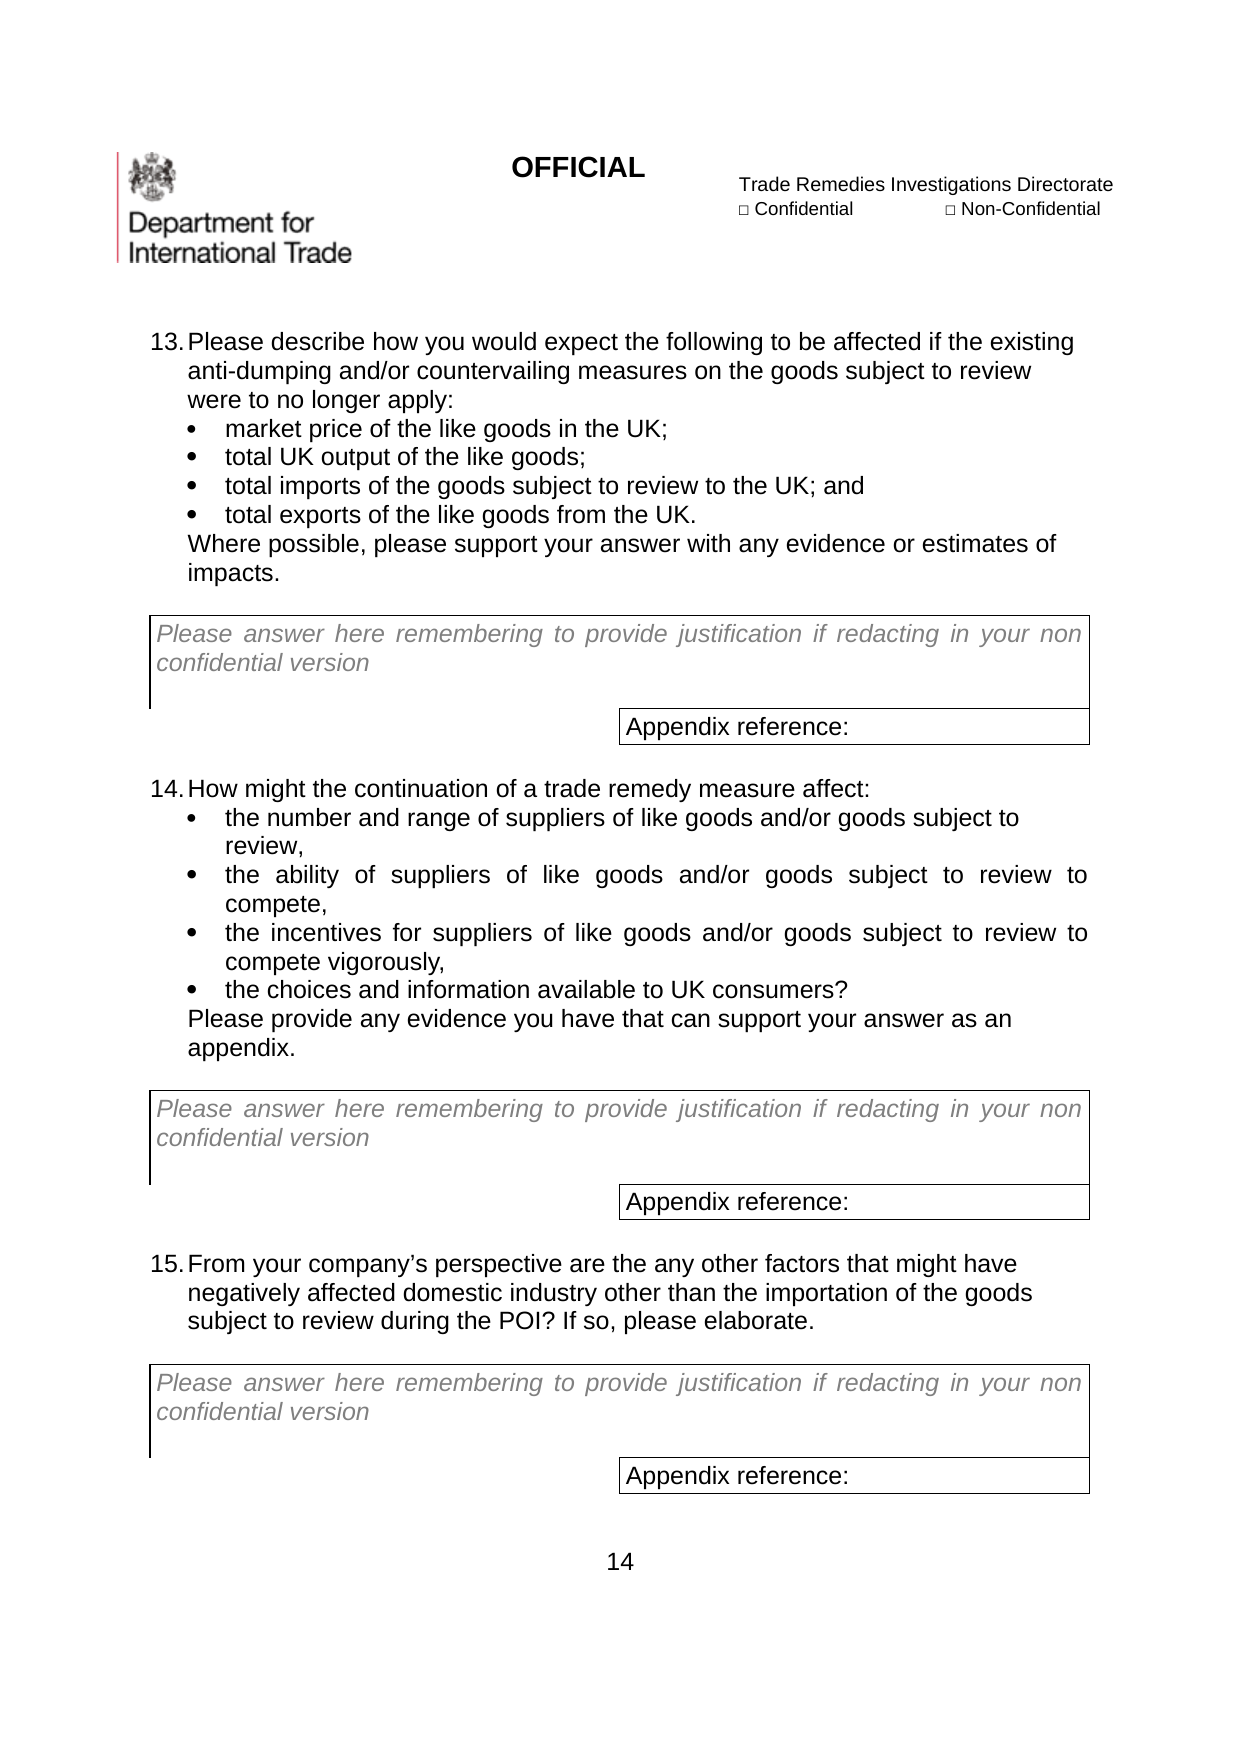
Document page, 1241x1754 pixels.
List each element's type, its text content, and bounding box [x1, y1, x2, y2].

list market price of the like goods in the UK; [187, 414, 1090, 442]
table_header Please answer here remembering to provide justification if redacting in your non confidential version [151, 1091, 1089, 1183]
list total UK output of the like goods; [187, 442, 1090, 471]
table_cell [150, 1458, 619, 1493]
table_cell [150, 1185, 619, 1219]
table_cell Appendix reference: [620, 1458, 1089, 1493]
table_cell Appendix reference: [620, 1185, 1089, 1219]
table_header Please answer here remembering to provide justification if redacting in your non confidential version [151, 616, 1089, 708]
list total exports of the like goods from the UK. [187, 500, 1090, 529]
list the choices and information available to UK consumers? [187, 975, 1090, 1004]
list the incentives for suppliers of like goods and/or goods subject to review to compete vigorously, [187, 918, 1090, 975]
table_header Please answer here remembering to provide justification if redacting in your non confidential version [151, 1365, 1089, 1457]
list Where possible, please support your answer with any evidence or estimates of impacts. [187, 529, 1090, 586]
list the number and range of suppliers of like goods and/or goods subject to review, [187, 802, 1090, 860]
list Please describe how you would expect the following to be affected if the existing anti-dumping and/or countervailing measures on the goods subject to review were to no longer apply: [150, 327, 1090, 414]
list the ability of suppliers of like goods and/or goods subject to review to compete, [187, 860, 1090, 918]
table_cell Appendix reference: [620, 709, 1089, 744]
table_cell [150, 709, 619, 744]
list total imports of the goods subject to review to the UK; and [187, 471, 1090, 500]
list How might the continuation of a trade remedy measure affect: [150, 774, 1090, 802]
list From your company’s perspective are the any other factors that might have negatively affected domestic industry other than the importation of the goods subject to review during the POI? If so, please elaborate. [150, 1249, 1090, 1335]
text Please provide any evidence you have that can support your answer as an appendix. [187, 1004, 1090, 1062]
